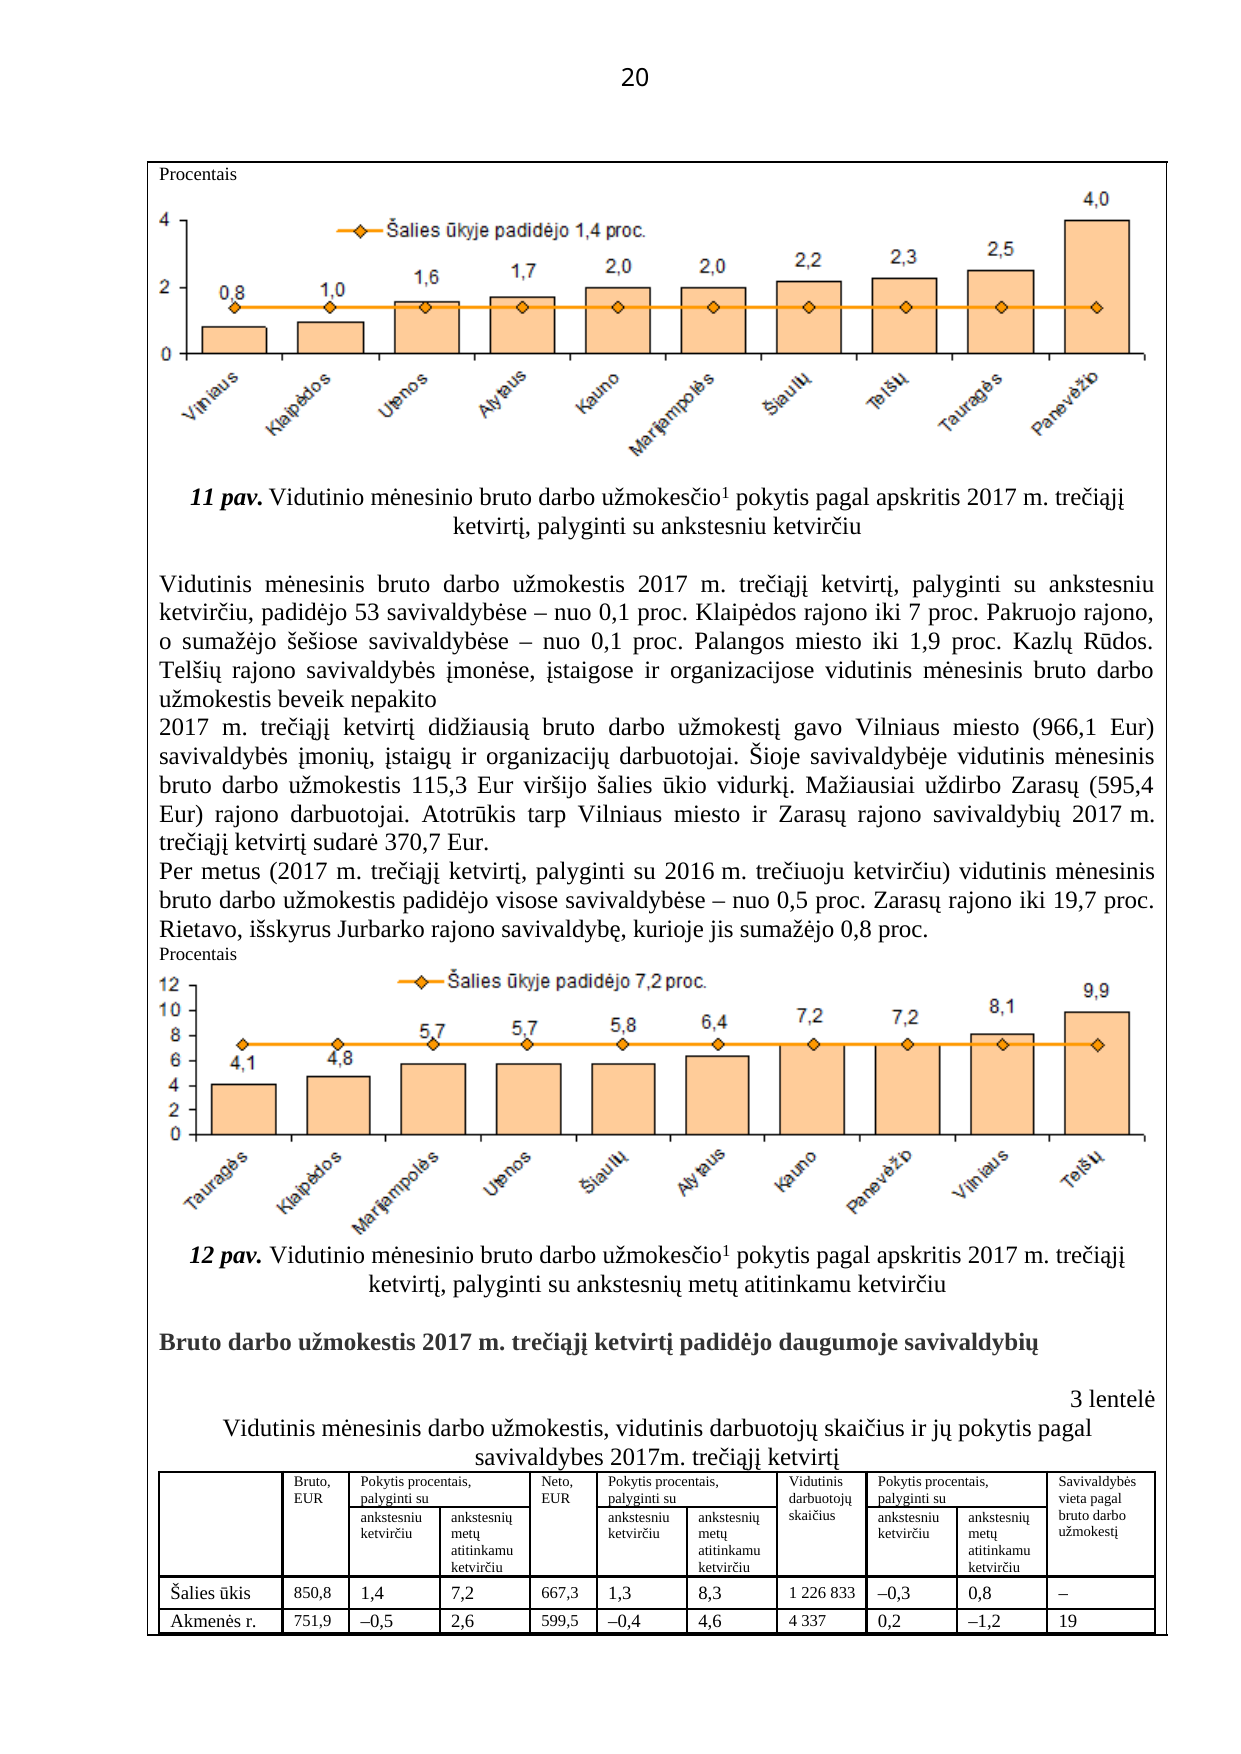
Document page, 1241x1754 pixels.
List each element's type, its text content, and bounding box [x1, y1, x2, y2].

table_cell Šalies ūkis [160, 1578, 281, 1608]
table_cell –0,5 [350, 1610, 439, 1632]
table_cell 19 [1048, 1610, 1154, 1632]
table_cell 4,6 [688, 1610, 776, 1632]
table_cell 0,2 [868, 1610, 956, 1632]
table_cell 850,8 [284, 1578, 348, 1608]
table_cell 4 337 [778, 1610, 865, 1632]
table_cell – [1048, 1578, 1154, 1608]
table_cell –0,4 [598, 1610, 686, 1632]
table_cell ankstesniu ketvirčiu [868, 1508, 956, 1575]
table_cell 0,8 [958, 1578, 1046, 1608]
table_cell 7,2 [441, 1578, 529, 1608]
table_cell 8,3 [688, 1578, 776, 1608]
table_cell 599,5 [531, 1610, 596, 1632]
table_header Neto, EUR [531, 1473, 596, 1575]
table_header Savivaldybės vieta pagal bruto darbo užmokestį [1048, 1473, 1154, 1575]
table_header Pokytis procentais, palyginti su [350, 1473, 529, 1506]
table_cell 751,9 [284, 1610, 348, 1632]
table_cell Akmenės r. [160, 1610, 281, 1632]
table_header [160, 1473, 281, 1575]
table_cell 9 pav. Registruotų bedarbių ir darbingo amžiaus gyventojų santykis 2011–2017 metais, proc. Šaltinis: Statistikos departamentas prie Lietuvos Respublikos Vyriausybės, 2017 Nedarbo lygis – tai bedarbių ir darbingo amžiaus gyventojų santykis. Alytaus rajone 2017 metais nedarbas 11,5 procento, kai šalies vidurkis – 7,9 procento. Žvelgiant į nedarbo dinamiką situacija nuo 2013 m. gerėja ir nedarbo lygis mažėja visoje apskrityje. Nedarbo lygis, lyginant su kaimyninėmis savivaldybėmis, remiantis statistikos duomenimis 2016 m. Druskininkų savivaldybėje – 8,4 %, Lazdijų rajono savivaldybėje – 14,9 %, Varėnos rajono savivaldybėje – 9,6 %, Alytaus miesto savivaldybėje – 9,3 %. Alytaus rajono savivaldybėje labiausiai mažėjo nedarbas lyginant apskrities savivaldybes ir nuo 2013 m. jis sumažėjo 7,2 %. Alytaus rajono savivaldybė yra žiedinė savivaldybė, o situaciją jos darbo rinkoje stipriai įtakoja tendencijos Alytaus miesto ūkyje ir darbo rinkoje. Bankrutavus stambiosioms Alytaus miesto pramonės įmonėms, kur dirbo nemaža dalis rajono gyventojų, jie neteko darbo. Pastaruosius keletą metų situacija Alytaus regiono darbo rinkoje, o ypač Alytaus rajone gerėja. Nedarbas Alytaus rajone mažėja didesniais tempais nei regione ir šalyje. Nedarbas Alytaus raj. savivaldybėje nuo 2016 m. pradžios sumažėjo 3,5 proc. punkto, nors ir išlieka aukštesnis už šalies vidurkį. Mažėja ilgalaikių bedarbių. Per metus jų lyginamoji dalis sumažėjo beveik 5 proc. Situacija gerėja ir dėka glaudesnio darbo biržos ir savivaldybės bendradarbiavimo, integruojant socialinės paramos gavėjus į darbo rinką. Socialinės paramos gavėjų skaičius pastaraisiais metais stipriai sumažėjo, o tai didina rajono gyventojų motyvaciją aktyviau ieškoti darbo. Alytaus rajono darbdaviai noriai naudojasi darbo biržos programomis. Kasmet į aktyvias darbo rinkos priemones nukreipiama apie 700 rajono gyventojų. Per 2016 m. rajono įmonės įdarbino 400 bedarbių, o pasinaudodamos darbo biržos parama sukūrė 17 naujų darbo vietų. Iš viso darbo birža šiais metais įdarbino 1417 Alytaus rajono gyventojų, daugiausia Alytaus miesto įmonėse. Pažymėtina kad Alytaus regiono bedarbius neskatina įsidarbinti žemesnis nei vidutinis šalyje darbo užmokestis. Rajono gyventojų galimybes įsidarbinti riboja ir nuvykimo į darbą iš kaimiškų vietovių problema. Įtakos nedarbo mastui turi spartus gyventojų senėjimas ir mažėjantis darbingo amžiaus asmenų skaičius. Darbo biržoje šiuo metu registruota 270 jaunų iki 29 m. amžiaus (14,6 proc.), o vyresnių nei 50 metų - 808 (44 proc.) bedarbių. Vidutinis mėnesinis bruto darbo užmokestis šalies ūkyje (be individualiųjų įmonių) 2017 m. trečiąjį ketvirtį, palyginti su 2017 m. antruoju ketvirčiu, išaugo visose apskrityse, praneša Lietuvos statistikos departamentas. Daugiausia (4 proc.) vidutinis mėnesinis bruto darbo užmokestis padidėjo Panevėžio apskrities įmonėse, įstaigose ir organizacijose. Kitose apskrityse vidutinis mėnesinis bruto darbo užmokestis didėjo nuo 0,8 proc. Vilniaus iki 2,5 Tauragės. 2017 m. trečiąjį ketvirtį didžiausią bruto darbo užmokestį – 940,4 Eur – gavo Vilniaus apskrities įmonių, įstaigų ir organizacijų darbuotojai. Mažiausiai – 688,7 Eur – uždirbo Tauragės apskrities darbuotojai. Kitose apskrityse darbo užmokestis sumažėjo nuo 2,3 iki 0,3 proc. Darbo užmokesčio padidėjimą 2017 m. trečiąjį ketvirtį, palyginti su 2017 m. antruoju ketvirčiu, lėmė didesnė darbų apimtis, sezoniškumas, padidintas darbo užmokestis sveikatos priežiūros įstaigų darbuotojams bei kitos priežastys. Vidutinis mėnesinis neto darbo užmokestis per ketvirtį išaugo visose apskrityse, labiausiai – Panevėžio (3,4 proc.). Vidutinis mėnesinis neto darbo užmokestis per metus augo visose apskrityse – nuo 6,2 proc. Klaipėdos iki 11,2 proc. Telšių. Darbo užmokesčio augimui per metus įtakos turėjo nuo 2017 m. sausio 1 d. padidinta žemiausių kategorijų valstybės tarnautojų pareiginė alga, nuo 2017 m. liepos 1 d. padidintas darbo užmokestis sveikatos priežiūros įstaigų darbuotojams (gydytojams ir slaugytojams) ir kitos priežastys. Spartesniam neto darbo užmokesčio augimui įtakos turėjo nuo 2017 m. sausio 1 d. pasikeitusi neapmokestinamojo pajamų dydžio skaičiavimo tvarka ir padidintas papildomas neapmokestinamas pajamų dydis. _______________ 1 Be individualiųjų įmonių. 10 pav. Vidutinis mėnesinis darbo užmokestis1 pagal apskritis 2017 m. trečiąjį ketvirtį Procentais 11 pav. Vidutinio mėnesinio bruto darbo užmokesčio1 pokytis pagal apskritis 2017 m. trečiąjį ketvirtį, palyginti su ankstesniu ketvirčiu Vidutinis mėnesinis bruto darbo užmokestis 2017 m. trečiąjį ketvirtį, palyginti su ankstesniu ketvirčiu, padidėjo 53 savivaldybėse – nuo 0,1 proc. Klaipėdos rajono iki 7 proc. Pakruojo rajono, o sumažėjo šešiose savivaldybėse – nuo 0,1 proc. Palangos miesto iki 1,9 proc. Kazlų Rūdos. Telšių rajono savivaldybės įmonėse, įstaigose ir organizacijose vidutinis mėnesinis bruto darbo užmokestis beveik nepakito 2017 m. trečiąjį ketvirtį didžiausią bruto darbo užmokestį gavo Vilniaus miesto (966,1 Eur) savivaldybės įmonių, įstaigų ir organizacijų darbuotojai. Šioje savivaldybėje vidutinis mėnesinis bruto darbo užmokestis 115,3 Eur viršijo šalies ūkio vidurkį. Mažiausiai uždirbo Zarasų (595,4 Eur) rajono darbuotojai. Atotrūkis tarp Vilniaus miesto ir Zarasų rajono savivaldybių 2017 m. trečiąjį ketvirtį sudarė 370,7 Eur. Per metus (2017 m. trečiąjį ketvirtį, palyginti su 2016 m. trečiuoju ketvirčiu) vidutinis mėnesinis bruto darbo užmokestis padidėjo visose savivaldybėse – nuo 0,5 proc. Zarasų rajono iki 19,7 proc. Rietavo, išskyrus Jurbarko rajono savivaldybę, kurioje jis sumažėjo 0,8 proc. Procentais 12 pav. Vidutinio mėnesinio bruto darbo užmokesčio1 pokytis pagal apskritis 2017 m. trečiąjį ketvirtį, palyginti su ankstesnių metų atitinkamu ketvirčiu Bruto darbo užmokestis 2017 m. trečiąjį ketvirtį padidėjo daugumoje savivaldybių 3 lentelė Vidutinis mėnesinis darbo užmokestis, vidutinis darbuotojų skaičius ir jų pokytis pagal savivaldybes 2017m. trečiąjį ketvirtį _______________ 1 Be individualiųjų įmonių. 2 Pagal mažėjančia tvarka surūšiuotą reikšmių eilutę. Vidutinis darbuotojų skaičius 2017 m. trečiąjį ketvirtį sumažėjo Vidutinis darbuotojų skaičius šalies ūkyje 2017 m. trečiąjį ketvirtį, palyginti su antruoju, sumažėjo 3,8 tūkst. (0,3 proc.). Tai lėmė sumažėjęs darbuotojų skaičius beveik visose apskrityse: nuo 0,1 proc. Marijampolės iki 0,7 proc. Utenos. Alytaus apskrityje vidutinis darbuotojų skaičius beveik nepakito. Trečiąjį ketvirtį vidutinis darbuotojų skaičius sumažėjo daugelyje (40) savivaldybių – nuo 0,1 proc. iki 2,6 proc., likusiose (19) išaugo nuo 0,1 proc. iki 14,4 proc., o Plungės rajone vidutinis darbuotojų skaičius 2017 m. trečiąjį ketvirtį beveik nepakito. Per metus (2017 m. trečiąjį ketvirtį, palyginti su 2016 m. trečiuoju ketvirčiu) vidutinis darbuotojų skaičius šalies ūkyje išaugo 9,8 tūkst. (0,8 proc.). Darbuotojų skaičius padidėjo visose apskrityse, išskyrus Utenos, Tauragės ir Panevėžio, kuriose sumažėjo atitinkamai 2,1, 1, ir 0,8 proc. Per metus vidutinis darbuotojų skaičius padidėjo 33 savivaldybėse, labiausiai – Birštono (18,5 proc.), o sumažėjo 27 savivaldybėse, daugiausia – Molėtų (7 proc.). 4 lentelė Vidutinis darbuotojų1 skaičius ir jo pokytis pagal apskritis 2017 m. trečiąjį ketvirtį _______________ 1 Be individualiųjų įmonių. 13 pav. Vidutinis mėnesinis bruto darbo užmokestis Alytaus regiono savivaldybėse, Eur Šaltinis: Statistikos departamentas prie Lietuvos Respublikos Vyriausybės, 2017 Nepaisant spartaus darbo užmokesčio augimo, jis išlieka 3–4 kartus mažesnis nei vidutiniškai ES. Tai lemia žemas darbo našumas, vienos mažiausių ES vienetinės darbo sąnaudos, žemas kainų lygis. Alytaus rajono savivaldybėje vidutinis mėnesinis bruto darbo užmokestis 2016 m. buvo 700,9 Eur, t. y. 116,7 Eur (20 proc.) daugiau negu 2015 metais, tačiau 121,9 Eur mažiau negu Lietuvos vidurkis 2016 metais. Lyginant visas Alytaus regiono savivaldybes, akivaizdžiai pastebima, kad už Alytaus rajone dirbančius darbuotojus mažiau uždirbo Lazdijų ir Varėnos rajonuose ir Druskininkuose dirbantys asmenys (žr. 13 pav.). Ta pati tendencija išlieka ir 2017 m. III ketvirtyje. Socialinė apsauga. Siekiant sudaryti sąlygas asmeniui (šeimai) ugdyti ir stiprinti gebėjimus ir galimybes savarankiškai spręsti savo socialines problemas, palaikyti socialinius ryšius su visuomene, taip pat padėti įveikti socialinę atskirtį, savivaldybė vykdo valstybines (valstybės perduotas savivaldybėms) ir savarankiškąsias savivaldybės socialinės paramos funkcijas: skiriant ir mokant įvairias socialines išmokas bei organizuojant socialinių paslaugų teikimą. 2016 m. socialinei paramai skirta 6 mln. Eur. Socialinės išmokos. 2016 metais išmokėta 5,2 mln. Eur įvairių socialinių išmokų 4620 asmenų. Daugiausia lėšų skirta šalpos išmokų gavėjams (3,5 mln. Eur) ir piniginei socialinei paramai nepasiturintiems gyventojams (socialinėms pašalpoms ir kompensacijoms mokėti prireikė beveik 1 mln. Eur). Vienkartinė piniginė parama. 2016 metais iš savivaldybės biudžeto lėšų 36,3 tūkst. Eur skirta šeimoms, dėl įvairių priežasčių (gaisro, stichinės nelaimės, ligos ir pan.) patekusioms į sunkią materialinę padėtį. Piniginė parama, atsižvelgiant į savivaldybės ir seniūnijų Piniginės socialinės paramos teikimo komisijų siūlymus, suteikta 343 šeimoms. Buvo remiami ir gerai besimokantys rajono studentai bei mokiniai. 2016 m. paramą gavo 24 aukštosiose bei profesinėse mokyklose besimokantys jaunuoliai. Iš viso studentams ir mokiniams išmokėta 8 tūkst. Eur. Socialinės paslaugos 5 lentelė Duomenys apie suteiktas socialines paslaugas 2016 metais Išlaidos socialinėms paslaugoms sudarė 833,5 tūkst. Eur. 2016 m. socialinės paslaugos suteiktos 5312 asmenų. Daugiausia lėšų (524,76 tūkst. Eur) panaudota senyvo amžiaus asmenų ir neįgaliųjų socialinei globai stacionariose socialinės globos įstaigose, t. y. Miroslavo globos namuose, Pivašiūnų globos namuose, Rumbonių parapijos grupinio gyvenimo namuose, kitų savivaldybių ar valstybės globos namuose, finansuoti. Šiose įstaigose 2016 m. gyveno ir gavo socialinės globos paslaugas 93 asmenys. 41 senyvo amžiaus asmeniui bei neįgaliesiems socialinės priežiūros paslaugas lankomosios priežiūros darbuotojai teikė jų namuose, išlaidos pagalbai į namus 42,9 tūkst. Eur. 65 rajono žmonės su negalia pasinaudojo specialaus transporto paslaugomis. Jie buvo vežami į gydymo, reabilitacijos įstaigas, kultūros, sporto renginius. Alytaus rajone vykdoma Būsto pritaikymo žmonėms su negalia programa. 2016 m. būstai pritaikyti 5 neįgaliems rajono gyventojams. Šiam tikslui skirta 18,5 tūkst. Eur (13 tūkst. Eur iš valstybės biudžeto, 5,5 tūkst. Eur iš savivaldybės biudžetų lėšų). Neįgalieji, turintys specialiųjų poreikių, buvo aprūpinti techninės pagalbos priemonėmis. 2016 m. tokia pagalba buvo suteikta 98 asmenims. Socialinės rizikos šeimoms teikiamos socialinės priežiūros paslaugos. 2016 m. socialinės paslaugos suteiktos 135 šeimoms, 305 jose augantiems vaikams. Įgyvendindama Europos pagalbos labiausiai skurstantiems asmenims fondo nuostatas, savivaldybės administracija organizavo maisto produktų išdalijimą labiausiai nepasiturintiems asmenims. Paramą maisto produktais gavo 3900 rajono gyventojų, išdalinta 82 tonos maisto produktų. Savivaldybės administracija vykdo socialinės reabilitacijos paslaugų neįgaliesiems bendruomenėje projektų (toliau – projektai) administravimo funkciją. 2016 metais savivaldybės administracija organizavo projektų vertinimą bei atranką, skyrė lėšų ir finansavo projektus, kontroliavo projektų įgyvendinimą. Finansuoti 4 projektai, projektams įgyvendinti skirta 38,6 tūkst. Eur (35,1 tūkst. Eur valstybės biudžeto lėšos, 3,5 tūkst. Eur savivaldybės biudžeto lėšos), socialinės reabilitacijos paslaugomis pasinaudojo 169 neįgalieji ir jų šeimų nariai. Nuo 2016 m. spalio mėnesio 10 vietos bendruomenių pradėjo teikti asmens higienos ir priežiūros (dušo, skalbimo) paslaugas, kurias finansuoja Alytaus rajono savivaldybė. Per 3 mėnesius dušo ir skalbimo paslaugomis pasinaudojo 775 asmenys, neturintys galimybių savo namuose naudotis dušu ir (ar) skalbykle, panaudota 5,5 tūkst. Eur savivaldybės biudžeto lėšų. Sveikatos apsauga. Siekiant užtikrinti kokybišką Alytaus rajono savivaldybės gyventojų asmens ir visuomenės sveikatos priežiūrą, sveikatos politikos įgyvendinimas vykdomas savivaldybės lygiu. Siekiama efektyviai formuoti sveikatos priežiūros sistemą, gerinant sveikatos priežiūros paslaugų praeinamumą, kokybę ir pacientų saugą, tikslingai paskirstant lėšas asmens ir visuomenės sveikatos priežiūrai, siekiant mažinti sveikatos netolygumus rajone. Pagrindiniai tikslai – gyventojų sveikatos stiprinimas, mirtingumo mažinimas, gyvenimo kokybės gerinimas ir sveikatos santykių teisumas. Visi gyventojai turi teisę siekti kuo aukštesnio savo sveikatos lygio, tiesiogiai įtakojančio ne tik individo, bet ir artimos aplinkos ir net valstybės gerbuvį. Be galo svarbu mažinti išvengiamo mirtingumo (mirtingumą, nulemtą ligų ar būklių, kurių galima išvengti) mąstus, taikant žinomas ir efektyvias prevencines, diagnostikos ir / ar gydymo priemones, kurios kasmet tobulėja. Visuomenės sveikatos stebėsenos duomenys leidžia stebėti, kokia esama gyventojų sveikatos ir sveikatą lemiančių veiksnių situacija savivaldybėje, įvertinant ją, Lietuvos sveikatos programos tikslų ir uždavinių įgyvendinimo kontekste, ir kokių intervencijų / priemonių reikia imtis, siekiant stiprinti savivaldybės gyventojų sveikatą ir mažinti sveikatos netolygumus. Pagrindinių rodiklių sąrašo analizė ir interpretavimas („Šviesoforo“ kūrimas) kasmet atliekamas lyginant praėjusių metų Alytaus rajono savivaldybės gyventojų sveikatos stebesenos rodiklius su Lietuvos vidurkiu. 2016 m. duomenimis, didžioji dauguma visuomenės sveikatos stebėsenos rodiklių atitiko Lietuvos vidurkį, t. y. nepateko į savivaldybių dešimtuką, kuriose fiksuojama prasčiausia stebimo rodiklio situacija tarp visų Lietuvos savivaldybių. Lyginant su praėjusiais metais, pailgėjo vidutinė tikėtina gyvenimo trukmė, sumažėjo mirtingumas dėl išorinių priežasčių, kraujotakos sistemos ligų ir piktybinių navikų, didesnė tikslinės grupės gyventojų dalis pasinaudojo galimybe dalyvauti prevencinėse programose. Vertinant moksleivių burnos sveikatos būklę, pastebėta, kad praėjusiais metais prasčiausias tarp visų Lietuvos savivaldybių buvęs mokinių dantų ėduonies intensyvumo indeksas (KPI), 2016 m. sumažėjo perpus ir atitiko Lietuvos vidurkį. Tokie rezultatai džiugina ir teikia viltį, kad kasmet, taikant efektyvias prevencijos priemones bus pasiekti dar geresni rezultatai sveikatos stiprinimo srityje. 2016 m. savivaldybės teritorijoje veiklą tęsė pirminio lygio asmens sveikatos priežiūros paslaugas teikianti viešoji įstaiga Alytaus rajono pirminės sveikatos priežiūros centras (iki 2016 metų gegužės mėnesio veikusi VšĮ Miroslavo ambulatorija 2016 metais buvo reorganizuota ir prijungta prie VšĮ PSPC), visuomenės sveikatos priežiūros paslaugas teikianti savivaldybės biudžetinė įstaiga Alytaus rajono visuomenės sveikatos biuras bei skubiosios medicinos paslaugas teikianti VšĮ Alytaus rajono greitosios pagalbos stotis, buvo teikiamos kitos iš savivaldybės biudžeto finansuojamos paslaugos. Asmens sveikatos priežiūros įstaigos sutarties pagrindu finansuojamos iš Privalomojo sveikatos draudimo fondo (PSDF). Vadovaujantis Vilniaus teritorinės ligonių kasos duomenimis, prisirašiusiųjų prie savivaldybės gydymo įstaigų (viešųjų Alytaus rajono savivaldybės ir privačios įstaigos „Disolis“) gyventojų skaičius 2017-01-31 dienos duomenimis – 19 671 asmenys. Alytaus rajono savivaldybės greitosios medicinos pagalbos stotis paslaugas teikia trijų savivaldybių gyventojams: Alytaus miesto ir rajono bei Lazdijų rajono. Lietuvos statistikos departamento duomenis 2016-01-01 Alytaus mieste gyveno 54431 gyventojas, Alytaus rajone – 26831 gyventojas. Lazdijų rajone gyveno 20438 gyventojai. Iš viso greitosios medicinos paslaugos buvo teikiamos 101 700 Alytaus miesto ir Alytaus bei Lazdijų rajonų gyventojų, tai 1853 gyventojais mažiau negu 2015-01-01. Iš viso greitoji medicinos pagalba buvo teikta 23 831 pacientui, tai yra 341 kvietimu arba 1,5 proc. daugiau negu 2015 m. Vidutinis kreipimųsi rodiklis 2016 m. buvo 67 kvietimai per parą. Iš viso 1000-čiui Alytaus miesto bei Alytaus ir Lazdijų rajonų gyventojų teko 241 kvietimas. Į stacionarinių asmens sveikatos priežiūros įstaigų priėmimo skyrių tolimesniam gydymui ir diagnozės patikslinimui buvo pervežti 16798 pacientai, tai sudarė 70,5 % visų pacientų, kuriems buvo teikta medicinos pagalba. Įstaiga dirbo sėkmingai, brigados pasiekė itin gerus operatyvumo rezultatus už kuriuos buvo skatinamos vienkartinėmis išmokomis. Siekiant gerinti asmens sveikatos priežiūros paslaugų kokybę ir prieinamumą 2016 metais buvo pradėtas renovuoti VšĮ PSPC Daugų ambulatorijos pastatas Dauguose, kuriame atliktas einamasis remontas. Atnaujinus ambulatorijos erdves tikimasi pagerinti ambulatorinių paslaugų apimtis, kokybę, efektyvumą ir prieinamumą Daugų seniūnijos gyventojams bei pagerinti medicinos personalo darbo sąlygas. 2016 metų pabaigoje Alytaus rajono savivaldybės pirminės sveikatos priežiūros centras pradėjo vykdyti projektą „Integrali pagalba į namus Alytaus rajone“, kurio tikslas teikti integralios pagalbos, t. y. slaugos ir socialinių paslaugų visumos paslaugas namuose. Teikiant šias paslaugas asmeniui tenkinami slaugos ir socialinių paslaugų poreikiai, teikiama nuolatinė kompleksinė specialistų pagalba ir priežiūra. Integrali pagalba teikiama komandos principu, kurią sudaro: socialinis darbuotojas ir jo padėjėjai, slaugytojas ir jo padėjėjai, masažistas, kineziterapeutas, ergoterapeutas. Kokybiškos visuomenės sveikatos priežiūros paslaugos visų amžiaus grupių rajono gyventojams, kaip ir ankstesniais metais, teikiamos per Alytaus rajono savivaldybės visuomenės sveikatos biurą, kuris įgyvendina savivaldybės savarankiškas ir valstybines visuomenės sveikatos priežiūros funkcijas pagal šalyje ir savivaldybėje nustatytus ir patvirtintus visuomenės sveikatos priežiūros prioritetus, tikslus ir uždavinius. Visuomenės sveikatos biuras rūpinasi gyventojų sveikata, propaguoja sveikos gyvensenos įgūdžius, moko gyventojus vertinti rizikos veiksnius, teikia informaciją apie prevencines priemones ir jų pritaikymo galimybes, siekia mažinti sergamumą (ypač lėtinių neinfekcinių, užkrečiamųjų ligų profilaktikai) bei didinti fizinį aktyvumą. 2016 m. biuras įgyvendino įvairias visuomenės sveikatos mokymo / ugdymo bei konsultacijų priemones, kurios buvo pritaikytos daugiau nei 20 tūkst. kartų. Alytaus rajono savivaldybės visuomenės sveikatos biuras kartu su partneriais (Lazdijų rajono, Druskininkų savivaldybės visuomenės sveikatos biurais, Kalvarijos savivaldybės administracija) 2016 įgyvendino projektą „Sveikatos priežiūros paslaugų teikimo mokyklose ir ikimokyklinio ugdymo įstaigose gerinimas Lazdijų rajono, Druskininkų, Alytaus rajono ir Kalvarijos savivaldybėse“, pagal kurį buvo atnaujinti bei aprūpinti veiklai reikalingomis priemonėmis septyni Alytaus rajono ugdymo įstaigose (visose gimnazijose bei Simno žemės ūkio mokykloje) esantys visuomenės sveikatos priežiūros kabinetai. Keturiuose sveikatos kabinetuose buvo atlikti remonto darbai, visi septyni aprūpinti baldais, biuro įranga, sveikatos rizikos veiksnių vertinimo priemonėmis. Įgyvendinus šį projektą biuro kolektyvo vizija skleisti sveikatos žinias praktiškai rodant, o ne remiantis tik teorinėmis žiniomis, buvo realizuota: visi sveikatos kabinetai buvo aprūpinti sveikatos mokymo priemonėmis, kurios sveikatos mokymo procesą padarė patrauklesnį, įdomesnį ir labiau prieinamą. Siekiant kuo arčiau prie asmens priartinti paslaugas, kurios padeda psichologinių krizių atvejais, 2016 metų pabaigoje Savivaldybės taryba pritarė psichosocialinės pagalbos specialistų (psichologų ir socialinių darbuotojų) etatų steigimui Visuomenės sveikatos biure. 2017 m. įdarbintas psichologas, teikiantis konsultacines paslaugas problemų turintiems įvairių amžiaus grupių rajono gyventojams pačioje įstaigoje ir išvažiuojamuose susitikimuose (seniūnijose, mokyklose). Kitos sveikatos priežiūros programos ir paslaugos Visuomenės sveikatos rėmimo specialioji programa Viena iš savivaldybės savarankiškųjų funkcijų – savivaldybės visuomenės sveikatos specialiosios rėmimo programos rengimas ir įgyvendinimas. 2016 metais siekiant tikslingai, kryptingai organizuoti ir užtikrinti visuomenės sveikatos specialiosios rėmimo programos vykdymą, pagal šią programą, sutarties pagrindu, tarp projekto vykdytojų ir savivaldybės administracijos direktoriaus, buvo finansuota 13 projektų. Projektai įvairiapusiai, apimantys visas gyventojų grupes, įvairūs pagal veiklas ir vykdymo būdus, atitinka vertinimo kriterijus ir savivaldybės prioritetines sveikatos kryptis: vaikų ir jaunimo sveikata, lėtinių neinfekcinių ligų ir traumų prevencija, sveikos mitybos ugdymas, fizinio aktyvumo skatinimas, psichinės sveikatos gerinimas. Visi projektų vykdytojai projektams skirtas lėšas įsisavino, užsibrėžtus vertinimo kriterijus įvykdė sėkmingai. Dantų protezavimo paslaugos teikimas Gyventojams nemokama dantų protezavimo paslauga kompensuojama teisės aktais nustatyta tvarka iš privalomojo sveikatos draudimo fondo, tačiau eilėje reikia laukti vidutiniškai 3,5 metų. Siekiant sumažinti gyventojų, laukiančių dantų protezavimo paslaugų eilę 2016 metais buvo skiriami papildomi asignavimai dantų protezavimo paslaugoms suteikti. Protezavimo protezavimo paslauga pasinaudojo 31 Alytaus rajono savivaldybės gyventojas. Priklausomybių mažinimo programa 2017 m. toliau sėkmingai įgyvendinama Alytaus rajono savivaldybės priklausomybių mažinimo programa, kurios pagrindinis tikslas – padidinti savivaldybės gyventojų galimybes gydytis nuo priklausomybės ligų. 2016 m. programa pasinaudojo 62 asmenys: 11 moterų ir 51 vyras. Visiems programos dalyviams buvo suteiktos paslaugos dėl priklausomybės alkoholiui. Bendromis medikų, socialinių darbuotojų, bendruomenių narių ir programos dalyvių bei jų šeimų narių pastangomis per penkerius programos vykdymo metus daugiau nei trisdešimčiai programos dalyvių pavyko pasiekti teigiamų pokyčių jų gyvenime: įsidarbinta arba neprarastas darbas, pagerintos buities sąlygos, nekeliami vaikų priežiūros apribojimo klausimai ir pan. Visų metų atkryčių dinamika – iki 40 proc. 14 pav. Priklausomybių mažinimo programos dalyvių pasiskirstymas pagal lytį ir šeimyninę padėtį Užtikrinant kokybiškas ir gyventojams prieinamas sveikatos priežiūros paslaugas savivaldybėje taip pat buvo vykdomos triukšmo prevencijos priemonės, maudyklų stebėsena, koordinuojamas tarpinstitucinis bendradarbiavimas, aktyviai dalyvaujama skleidžiant tikslinę informaciją savivaldybės gyventojams tiek asmens, tiek ir visuomenės sveikatos apsaugos srityse. Vienas iš pagrindinių rodiklių, apibūdinančių šalies ar regiono sveikatos sistemos būklę, yra vidutinė gyvenimo trukmė. Tai rodiklis, parodantis bendrą rizikos veiksnių poveikį, ligų paplitimą, intervencijų ir gydymo veiksmingumą. Šis rodiklis apskaičiuojamas naudojant gyvenimo lenteles, kuriose pateiktas mirtingumas tam tikrame amžiuje. 2016 m. vidutinė tikėtina (vyrų ir moterų bendrai) gyvenimo trukmė Alytaus rajone buvo 74,8 metai ir atitiko Lietuvos vidurkį, kuris buvo 74,9 metai. 2012–2016 metų laikotarpiu vidutinė tikėtina gyvenimo trukmė Alytaus apskrityje 2016 m. pailgėjo beveik 1 metais ( 1 pav.). 15 pav. Vidutinės tikėtinos gyvenimo trukmės pokytis Alytaus apskrityje 2012–2016 metais Šaltinis: Lietuvos statistikos departamentas Lietuvos gyventojų mirties priežasčių struktūra jau daugelį metų išlieka nepakitusi. Trys pagrindinės mirties priežastys – kraujotakos sistemos ligos, piktybiniai navikai ir išorinės mirties priežastys, 2016 m. sudarė 83,6 proc. Lietuvoje visų mirties priežasčių, 87,2 proc. – Alytaus rajone. Daugiausia Alytaus rajono gyventojų (278 asm.), kaip ir praėjusiais, 2015 metais, mirė nuo kraujotakos sistemos ligų. Tai sudarė daugiau nei pusę, 62,3 proc. visų mirties atvejų. Dėl šios sistemos ligų mirė 110 vyrų ir 168 moterys. Abiejų lyčių tarpe mirtys dėl kraujotakos sistemos ligų sudarė didžiausią dalį visų mirčių struktūroje. Siekiant mažinti mirtingumą dėl pagrindinių mirties priežasčių, gerinti gyventojų sveikatos rodiklius būtina užtikrinti visuomenės sveikatos paslaugų prieinamumą, toliau aktyviai didinti gyventojų informuotumą sveikatos stiprinimo srityse. KULTŪRA. Siekiama gerinti gyventojų informacinį, kultūrinį aptarnavimą, išsaugoti ir plačiau panaudoti regiono kultūrinį savitumą, užtikrinant kultūros įstaigų veiklą, ugdyti visuomenės kultūrinį, pilietinį bei visuomeninį aktyvumą, tradicinės religinės bendruomenės skatinimas, formuoti ir įgyvendinti savivaldybės kultūros politiką bei atlikti visus veiksmus, susijusius su savivaldybės teigiamo įvaizdžio formavimu. Kultūros projektų finansavimui skirta 34 800 Eur (svarbiausiems bei tradiciniams rajono renginiams, valstybinėms ir kalendorinėms datoms pažymėti, meno mėgėjų kolektyvams skatinti, leidybai).  Įgarsintas 41 rajono renginys. Naudota savivaldybės lauko mobili garso ir šviesos technika, mobili scena – 6 renginiuose.  Kuruota, koordinuota Daugų ir Simno kultūros centrų (DKC ir SKC), nuo liepos 1 dienos Alytaus rajono savivaldybės kultūros centro, viešosios bibliotekos veikla, rajoninės šventės, renginiai, parodos, tautodailininkų, amatininkų parodos-mugės. 6 lentelė Alytaus r. Daugų ir Alytaus r. Simno kultūros centrų veikla Daugų kultūros ir Simno kultūros centrai be Savivaldybės tarybos skirtų lėšų, vykdydami veiklą, surinko specialiųjų lėšų, rado rėmėjų. 7 lentelė DKC ir SKC specialiosios lėšos 2016 m. 8 lentelė Alytaus rajono viešosios bibliotekos veikla 9 lentelė Viešosios bibliotekos lėšos Savivaldybės inicijuojami ir koordinuojami įvairūs renginiai: Tradiciniai renginiai. Valstybės (Lietuvos Karaliaus Mindaugo karūnavimo) dienos minėjimui skirti renginiai, Žolinės Pivašiūnuose, įteiktos nominacijos „Metų geriausieji“, Vasaros sezono atidarymo šventė ir Tarptautinė vaikų gynimo diena, gausių šeimų konferencija, renginiai rugsėjo 1 d. paminėti, daug žiūrovų ir dalyvių sulaukia „Simno kermošius“. Kasmet Alytaus rajono savivaldybėje minima Lietuvos Nepriklausomybės atkūrimo diena, dalyvaujama tradicinėje Alytaus apskrities žemdirbių šventėje-mugėje „Dzūkų turtai“. Kalendorinės ir atmintinos šventės. Kasmet rajono kultūros darbuotojai pagerbiami Kultūros darbuotojų dienos renginyje, organizuojama vietos savivaldos diena. Alytaus rajono savivaldybė kasmet organizuoja Lietuvos kariuomenės dienai skirtus renginius ir minėjimus. Tęsiant gražią tradiciją, Tarptautinės pagyvenusių žmonių dienos proga savivaldybė rajono senjorus pakviečia į popietę „Kviečiu puodelio arbatos“, organizuojama Užgavėnių šventė, Joninės. Šiais metais įvyko pirmojo meilės baladžių, sonetų ir odžių miuziklo „Mūza ir Dainius“, pastatyto rajone, premjera. Įgyvendintas ir pristatytas visuomenei Alytaus rajono savivaldybės administracijos vykdytas projektas „Modernaus, tvaraus ir šiuolaikiško Alytaus rajono savivaldybės įvaizdžio kūrimas, populiarinant rajono socialinį, ekonominį ir kultūrinį gyvenimą“. 2017 m. ypatingi buvo Punios miesteliui, kadangi buvo Mažoji kultūros sostinė 2017. Apie savivaldybės renginius informuojama visuomenė žiniasklaidos priemonėmis: spaudoje, radijuje, televizijoje, interneto naujienų portaluose, savivaldybės interneto, socialiniuose tinklapiuose. Technologiniai veiksniai. Į gamybą orientuotos inovacinės veiklos efektyvumą labiausiai lemia technologiniai pasikeitimai, kurie nuolat vyksta išorinėje aplinkoje. Neįvertinus minėto veiksnio, inovacinės veiklos rezultatas gali tapti nekonkurentiškas. Pabrėžtina ir tai, kad itin daug reikšmės inovacinei veiklai turi intelektinis potencialas – informacija. Plinta daugybė esamų ir vis naujai atsirandančių kanalų, padeda laiku ir deramai įvertinti technologinius veiksnius (naujos technologijos, medžiagos, technika). Nesugebėti laiku reaguoti į nuolat vykstančius pasikeitimus inovacinei veiklai gali būti pražūtinga. Ilgalaikėje perspektyvoje svarbiausias ir patikimiausias Lietuvos ekonomikos augimo šaltinis yra žinios, technologijos ir žmonių ištekliai. Tokią išvadą lemia dvi priežastys. Pirma, Lietuvos vietinė rinka yra labai maža, o jos tradicinių produktų eksporto rinkos taip pat yra ribotos arba jose yra stipri konkurencija. Dėl šios priežasties, eksporto nevykdančios įmonės, šiuo, globalinės krizės laikotarpiu susidūrė su itin didelėmis problemomis ir dauguma jų priverstos bankrutuoti arba reorganizuoti savo veiklą. Antra, Lietuvoje jau senokai pasibaigė periodas, kai verslo įmonės galėjo palyginti nesunkiai, gaminant standartinius produktus, be didesnių pastangų ar taikant gana elementarius verslo organizavimo metodus gauti pelną. Šiuo sunkiu periodu, kai ekonomikos nuosmukis pasiekė apogėjų, siekiant sėkmingai plėtoti ir vystyti verslą, jau reikia išsiugdyti tokias kokybes, kurios siejasi su sėkmingos konkurencijos veiksniais. Norint įsitvirtinti naujose rinkose, Lietuvai reikia naujų technologijų ir inovacijų. Pagrindinės Alytaus rajono problemos – didžiųjų įmonių žlugimas. Vietoj žlugusių didžiųjų įmonių kūrėsi smulkusis ir vidutinis verslas. Didžioji dalis Alytaus rajono įmonių stengėsi vykdyti inovacines veiklas: kūrė naujus ir tobulino esamus produktus, diegė naujas ir modernias technologijas, pažangius vadybos metodus, kokybės valdymo sistemas. Dalis įmonių ir toliau planuoja investuoti į inovacijų diegimą. Pagrindinis veiksnys, skatinantis inovacijų diegimą versle, – išaugęs įmonės konkurencinis pranašumas, kuris suteikia stiprų pagrindą sparčiai inovacijų plėtrai, kad inovacinių projektų inicijavimas susijęs su įmonės ateities vizija ir ilgalaikiais tikslais, taip pat manoma, kad inovacijų diegimas išgelbės įmonę nuo gresiančios krizės. Viena iš didžiausių kliūčių, su kuriomis tenka susidurti naujus produktus ir procesus diegiančioms įmonėms – didelės investicijos ir per mažas inovacijų finansavimas. Priežastis – didelės išlaidos ir ekonominė naujovių diegimo rizika, ilgas inovacijų atsipirkimo laikas ir tinkamų lėšų šaltinių stoka. Kitas svarbus veiksnys – aukštos kvalifikacijos darbuotojų trūkumas. Alytaus miesto įmonių tyrimas parodė, kad inovacijų plėtrą stabdo tinkamos srities ir kvalifikacijos specialistų stygius arba prastokas jų parengimas. Žema verslininkų kvalifikacija ir aktyvumas dalyvaujant inovacinėje veikloje – viena aktualiausių inovacijų valdymo problemų. Įmonėms trūksta informacijos inovacijų klausimais. Daugelis įmonių susiduria su problema ieškodamos naujų technologijų, partnerių, kurie galėtų finansuoti naujų produktų ar paslaugų kūrimą. Daugelį gamybos atnaujinimo ir modernizavimo klausimų įmonės sprendžia neturėdamos pakankamai informacijos ir vadybinio pasirengimo, naudojant tokias priemones kaip verslininkų informatyvumo didinimas apie naujas verslo galimybes vietinėse ir tarptautinėse rinkose, apie galimus partnerius, viešųjų pirkimų bei kooperacijos su didesnėmis įmonėmis galimybes, technologines ir kitas inovacijas, finansavimo galimybes. Alytaus rajono savivaldybėje taip pat diegiamos naujausios technologijos, įdiegus jas pagerės savivaldybės administracijos vidaus administravimo ir valdymo tobulinimas. Įgyvendintas projektas yra pakankamai inovatyvus – programiniai sprendiniai pritaikomi konkretiems Alytaus rajono savivaldybės poreikiams. Programiniai sprendiniai sukurti taip, kad bus palikta nuolatinio tobulinimo galimybė – keičiantis įstatymams, savivaldybės valdymo struktūrai ar, paprasčiausiai, pagal savivaldybės darbuotojų poreikius ir pastabas, bus galima įterpti naujus modulius arba atnaujinti senus. Pagrindinė projekto pridėtinė vertė – nuolatinis tobulinimas ir lankstus reagavimas į besikeičiančią situaciją. Įgyvendinami projektai skirti įtraukti gyventojus į demokratijos procesus. Alytaus rajono savivaldybės administracija el. demokratijos priemonėmis siekia remti elektroninių sistemų, leidžiančių reikšti pilietinę nuomonę įvairiais valstybiniais ar regioniniais klausimais, kūrimą; plėtoti priemones, leidžiančias savivaldybės gyventojams daugiau sužinoti apie su jų gyvenimu susijusius valdžios sprendimus ir teikti pastabas teisės aktų projektams, diskutuoti, balsuoti ir kurti priemones, įtraukiančias jaunimą į jų socialinę aplinką. Projektu bus sukurtos ir įdiegtos el. priemonės, kuriomis savivaldybės atstovai galės pateikti visuomenei aktualius duomenis. Sukurtos el. priemonės rinkėjui leis užfiksuoti savo nuomonę savivaldybių tarybų svarstomais ir priimamais nutarimais ir palyginti savo nuomonę su politinių partijų ir atskirų tarybos narių valia vienu ar kitu klausimu. Numatoma įgyvendinti tokias veiklas: savivaldybės internetinės svetainės struktūros ir funkcionalumo modernizavimą pagal el. demokratijos principus ir nustatytus poreikius; kokybės vadybos sistemų diegimas Alytaus rajono savivaldybės administracijoje, gerinant piliečių aptarnavimą. Būtų gerinama viešųjų paslaugų kokybė. [148, 163, 1166, 1634]
table_cell ankstesnių metų atitinkamu ketvirčiu [441, 1508, 529, 1575]
table_cell ankstesnių metų atitinkamu ketvirčiu [688, 1508, 776, 1575]
table_cell ankstesniu ketvirčiu [350, 1508, 439, 1575]
table_cell 1,3 [598, 1578, 686, 1608]
table_cell 1,4 [350, 1578, 439, 1608]
table_cell –0,3 [868, 1578, 956, 1608]
table_cell ankstesnių metų atitinkamu ketvirčiu [958, 1508, 1046, 1575]
table_cell ankstesniu ketvirčiu [598, 1508, 686, 1575]
table_cell 1 226 833 [778, 1578, 865, 1608]
table_header Bruto, EUR [284, 1473, 348, 1575]
table_cell 2,6 [441, 1610, 529, 1632]
table_cell 667,3 [531, 1578, 596, 1608]
table_header Pokytis procentais, palyginti su [598, 1473, 776, 1506]
table_header Vidutinis darbuotojų skaičius [778, 1473, 865, 1575]
table_header Pokytis procentais, palyginti su [868, 1473, 1046, 1506]
table_cell –1,2 [958, 1610, 1046, 1632]
